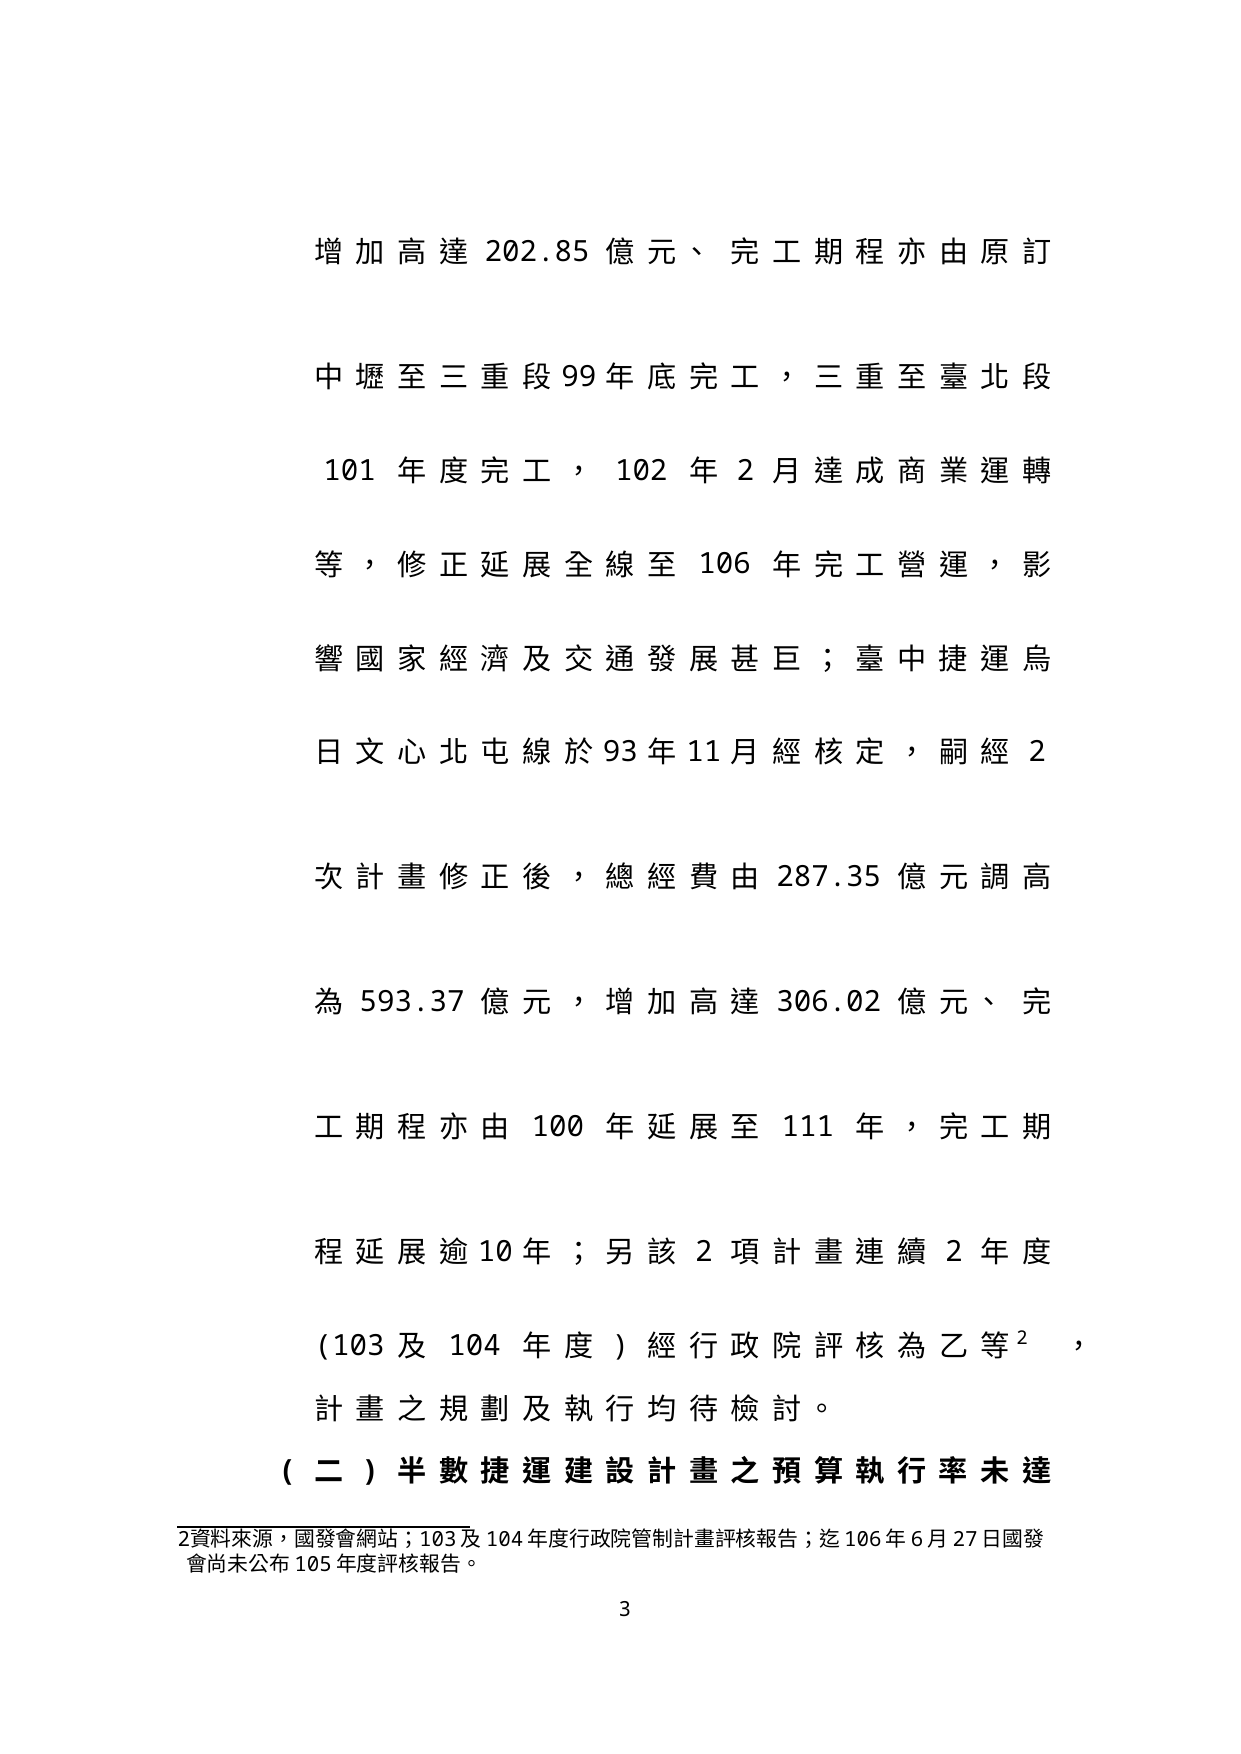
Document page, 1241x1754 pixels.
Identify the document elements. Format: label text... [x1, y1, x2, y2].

text 2.捷運建設計畫：行政院所核定之14項計畫中，計有9項計畫辦理修正，計畫變更比率高達64.29%；其中修正2次以上者高達5項計畫，占比逾3成，多屬同時調高計畫總經費及期程延展；如桃園機場捷運於93年3月經核定，嗣經2次計畫修正後，總經費由935.65億元調高為1,138.5億元，增加高達202.85億元、完工期程亦由原訂中壢至三重段99年底完工，三重至臺北段101年度完工，102年2月達成商業運轉等，修正延展全線至106年完工營運，影響國家經濟及交通發展甚巨；臺中捷運烏日文心北屯線於93年11月經核定，嗣經2次計畫修正後，總經費由287.35億元調高為593.37億元，增加高達306.02億元、完工期程亦由100年延展至111年，完工期程延展逾10年；另該2項計畫連續2年度(103及104年度)經行政院評核為乙等，計畫之規劃及執行均待檢討。 [271, 177, 1058, 1427]
text 資料來源，國發會網站；103及104年度行政院管制計畫評核報告；迄106年6月27日國發會尚未公布105年度評核報告。 [177, 1527, 1063, 1577]
text (二)半數捷運建設計畫之預算執行率未達 [242, 1427, 1058, 1490]
